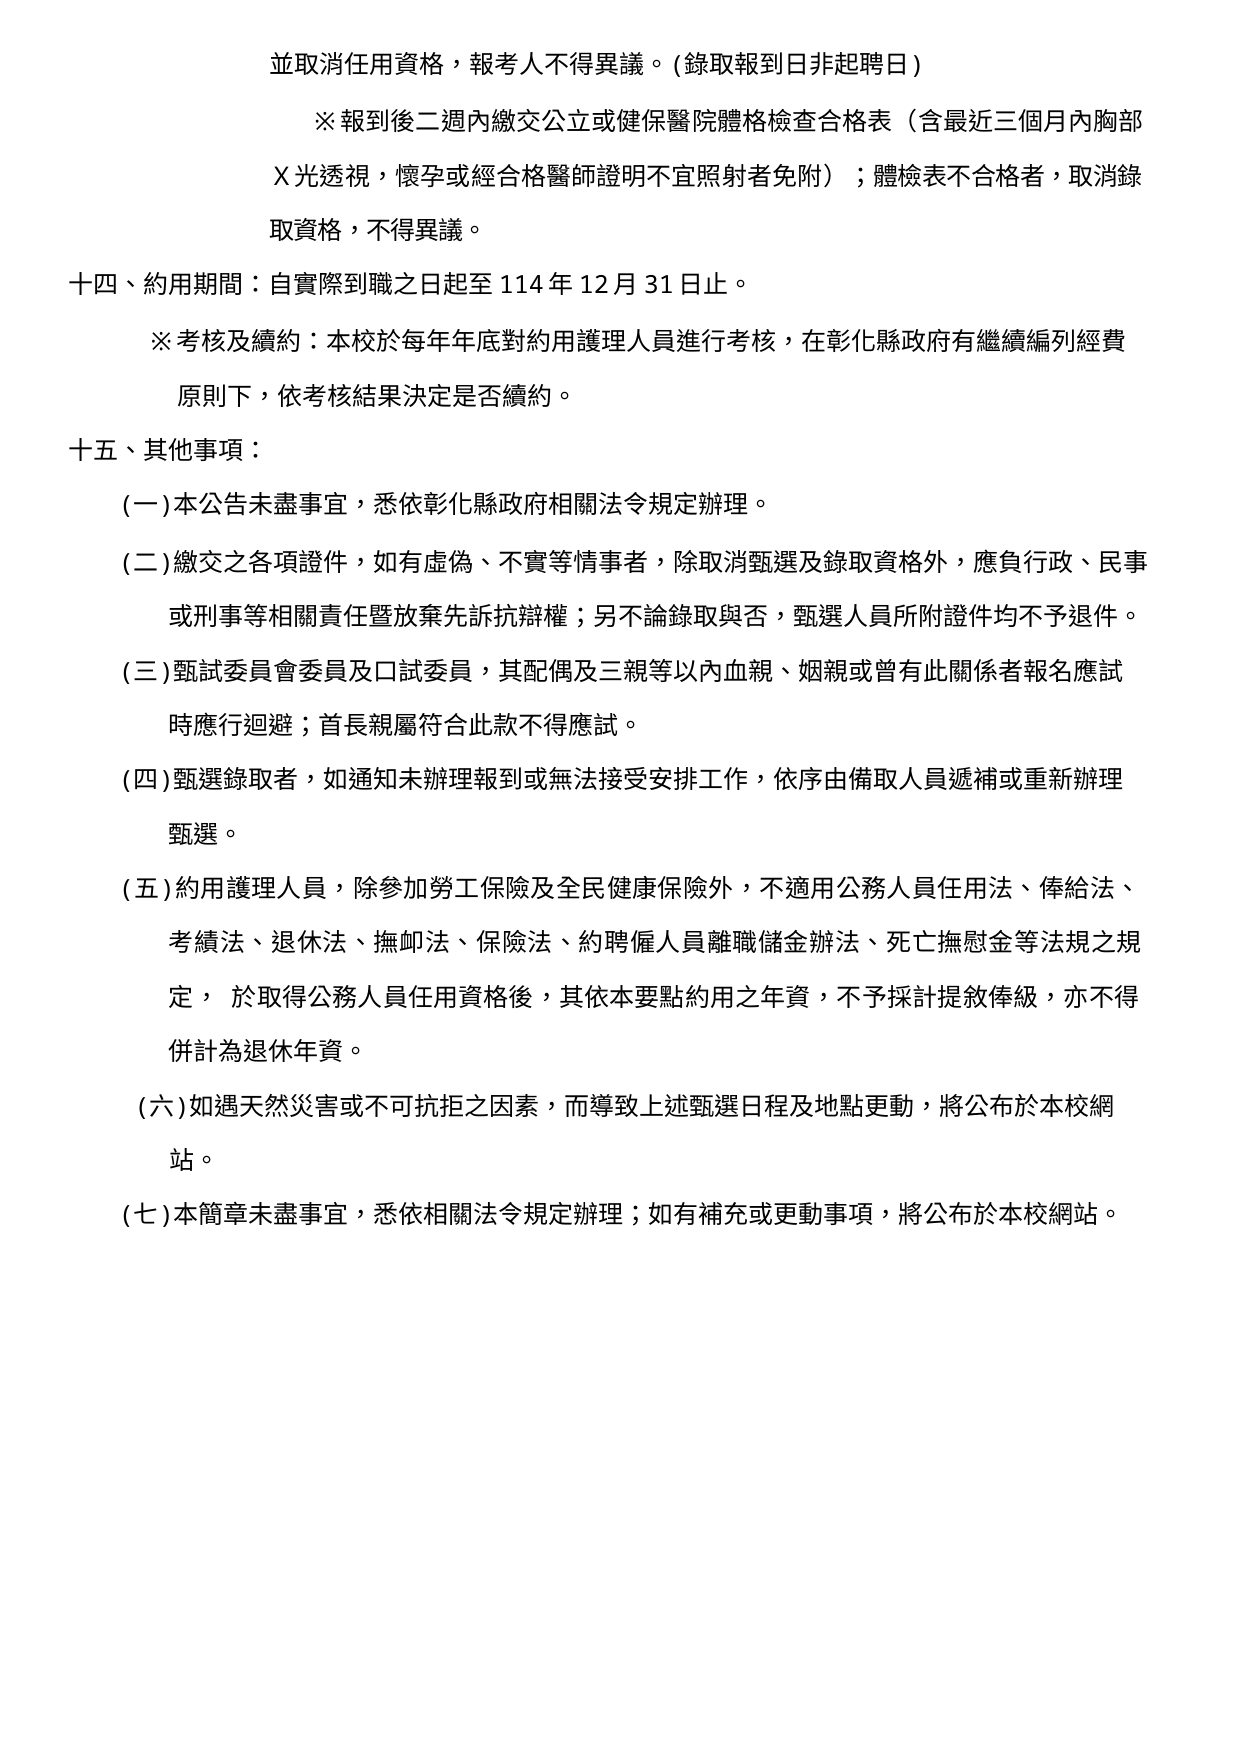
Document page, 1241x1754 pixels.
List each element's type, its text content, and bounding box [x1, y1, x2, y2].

text ※考核及續約：本校於每年年底對約用護理人員進行考核，在彰化縣政府有繼續編列經費原則下，依考核結果決定是否續約。 [146, 322, 1142, 412]
text 十五、其他事項： [69, 431, 1166, 467]
text (一)本公告未盡事宜，悉依彰化縣政府相關法令規定辦理。 [119, 485, 1166, 521]
text 十四、約用期間：自實際到職之日起至114年12月31日止。 [69, 265, 1166, 301]
text (三)甄試委員會委員及口試委員，其配偶及三親等以內血親、姻親或曾有此關係者報名應試時應行迴避；首長親屬符合此款不得應試。 [119, 651, 1142, 742]
text (二)繳交之各項證件，如有虛偽、不實等情事者，除取消甄選及錄取資格外，應負行政、民事或刑事等相關責任暨放棄先訴抗辯權；另不論錄取與否，甄選人員所附證件均不予退件。 [119, 542, 1151, 633]
text 並取消任用資格，報考人不得異議。(錄取報到日非起聘日) [68, 44, 1143, 81]
text (四)甄選錄取者，如通知未辦理報到或無法接受安排工作，依序由備取人員遞補或重新辦理甄選。 [119, 760, 1142, 850]
text ※報到後二週內繳交公立或健保醫院體格檢查合格表（含最近三個月內胸部Ｘ光透視，懷孕或經合格醫師證明不宜照射者免附）；體檢表不合格者，取消錄取資格，不得異議。 [68, 102, 1143, 247]
text (七)本簡章未盡事宜，悉依相關法令規定辦理；如有補充或更動事項，將公布於本校網站。 [119, 1195, 1142, 1231]
text (五)約用護理人員，除參加勞工保險及全民健康保險外，不適用公務人員任用法、俸給法、考績法、退休法、撫卹法、保險法、約聘僱人員離職儲金辦法、死亡撫慰金等法規之規定， 於取得公務人員任用資格後，其依本要點約用之年資，不予採計提敘俸級，亦不得併計為退休年資。 [119, 868, 1142, 1068]
text (六)如遇天然災害或不可抗拒之因素，而導致上述甄選日程及地點更動，將公布於本校網 站。 [44, 1086, 1142, 1177]
